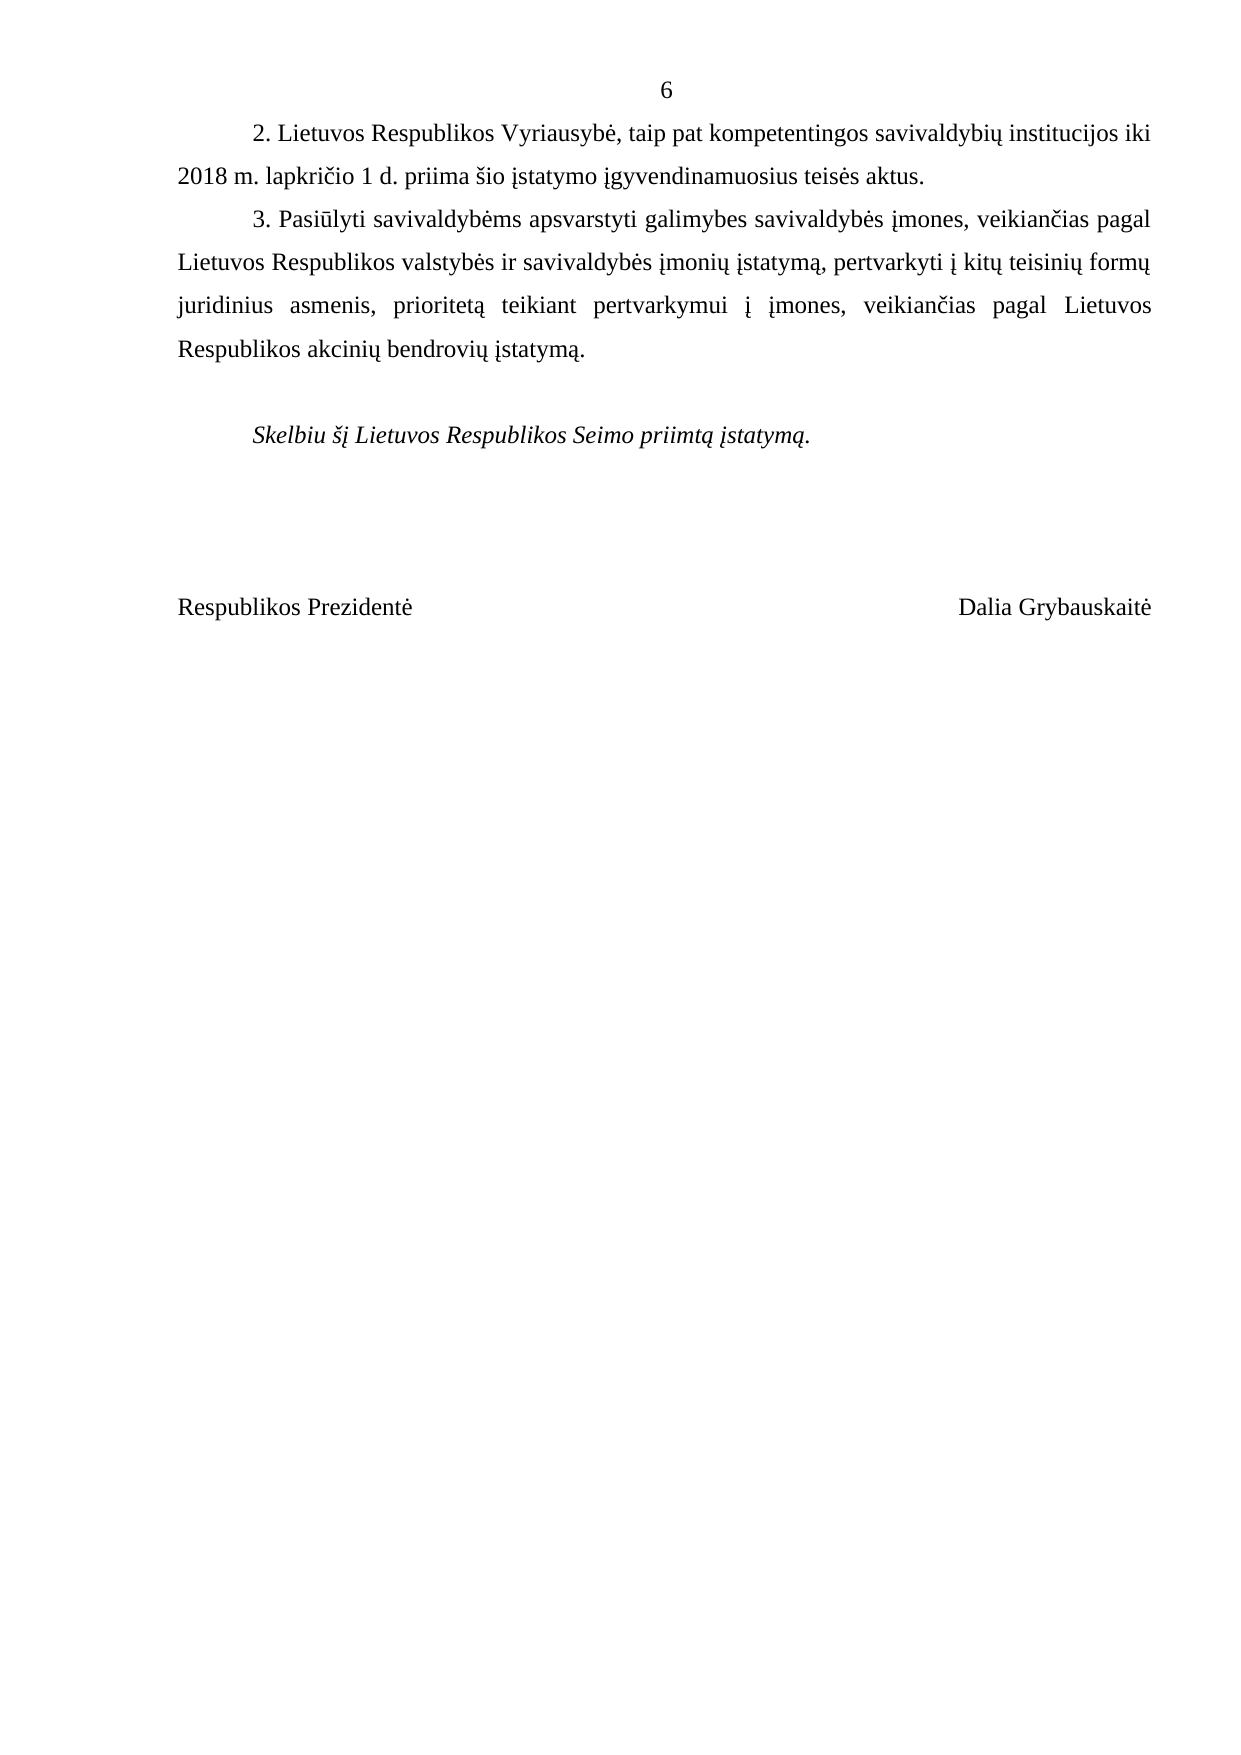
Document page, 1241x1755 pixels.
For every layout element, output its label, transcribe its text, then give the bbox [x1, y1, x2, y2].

text 3. Pasiūlyti savivaldybėms apsvarstyti galimybes savivaldybės įmones, veikiančias pagal Lietuvos Respublikos valstybės ir savivaldybės įmonių įstatymą, pertvarkyti į kitų teisinių formų juridinius asmenis, prioritetą teikiant pertvarkymui į įmones, veikiančias pagal Lietuvos Respublikos akcinių bendrovių įstatymą. [177, 204, 1152, 362]
text 2. Lietuvos Respublikos Vyriausybė, taip pat kompetentingos savivaldybių institucijos iki 2018 m. lapkričio 1 d. priima šio įstatymo įgyvendinamuosius teisės aktus. [177, 118, 1152, 190]
text Skelbiu šį Lietuvos Respublikos Seimo priimtą įstatymą. [177, 420, 1152, 449]
text Respublikos Prezidentė Dalia Grybauskaitė [177, 592, 1152, 621]
